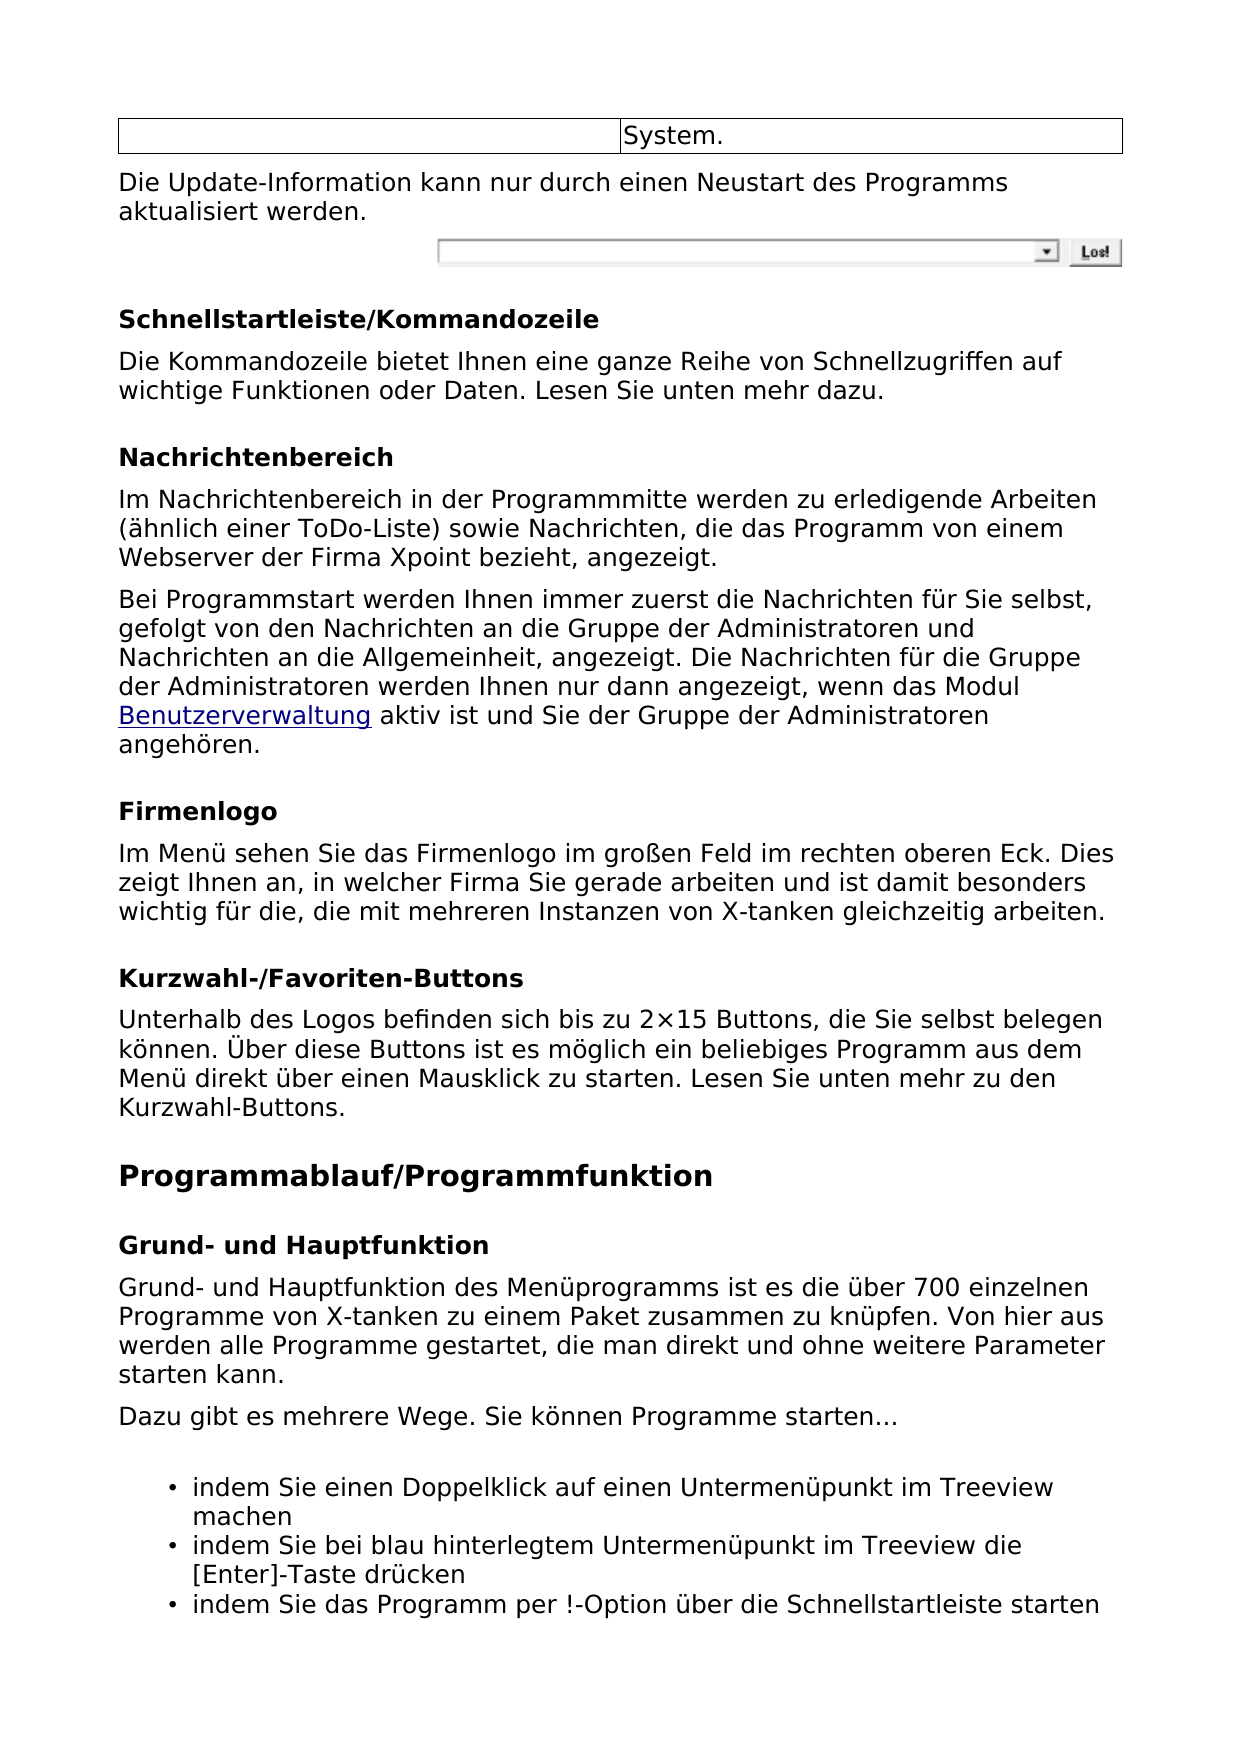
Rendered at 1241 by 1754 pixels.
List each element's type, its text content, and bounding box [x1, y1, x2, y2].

text Im Menü sehen Sie das Firmenlogo im großen Feld im rechten oberen Eck. Dies zeigt Ihnen an, in welcher Firma Sie gerade arbeiten und ist damit besonders wichtig für die, die mit mehreren Instanzen von X-tanken gleichzeitig arbeiten. [118, 839, 1122, 926]
subtitle Programmablauf/Programmfunktion [118, 1160, 1122, 1194]
text Grund- und Hauptfunktion des Menüprogramms ist es die über 700 einzelnen Programme von X-tanken zu einem Paket zusammen zu knüpfen. Von hier aus werden alle Programme gestartet, die man direkt und ohne weitere Parameter starten kann. [118, 1273, 1122, 1389]
subtitle Grund- und Hauptfunktion [118, 1231, 1122, 1260]
list indem Sie bei blau hinterlegtem Untermenüpunkt im Treeview die [Enter]-Taste drücken [177, 1532, 1122, 1590]
text Die Kommandozeile bietet Ihnen eine ganze Reihe von Schnellzugriffen auf wichtige Funktionen oder Daten. Lesen Sie unten mehr dazu. [118, 347, 1122, 406]
text Unterhalb des Logos befinden sich bis zu 2×15 Buttons, die Sie selbst belegen können. Über diese Buttons ist es möglich ein beliebiges Programm aus dem Menü direkt über einen Mausklick zu starten. Lesen Sie unten mehr zu den Kurzwahl-Buttons. [118, 1006, 1122, 1122]
picture [437, 238, 1123, 267]
subtitle Kurzwahl-/Favoriten-Buttons [118, 964, 1122, 993]
table_cell [119, 119, 620, 153]
subtitle Firmenlogo [118, 797, 1122, 826]
text Die Update-Information kann nur durch einen Neustart des Programms aktualisiert werden. [118, 168, 1122, 226]
subtitle Nachrichtenbereich [118, 443, 1122, 472]
list indem Sie das Programm per !-Option über die Schnellstartleiste starten [177, 1590, 1122, 1619]
subtitle Schnellstartleiste/Kommandozeile [118, 306, 1122, 335]
table_cell System. [621, 119, 1122, 153]
text Bei Programmstart werden Ihnen immer zuerst die Nachrichten für Sie selbst, gefolgt von den Nachrichten an die Gruppe der Administratoren und Nachrichten an die Allgemeinheit, angezeigt. Die Nachrichten für die Gruppe der Administratoren werden Ihnen nur dann angezeigt, wenn das Modul Benutzerverwaltung aktiv ist und Sie der Gruppe der Administratoren angehören. [118, 585, 1122, 760]
list indem Sie einen Doppelklick auf einen Untermenüpunkt im Treeview machen [177, 1473, 1122, 1532]
text Dazu gibt es mehrere Wege. Sie können Programme starten... [118, 1402, 1122, 1431]
text Im Nachrichtenbereich in der Programmmitte werden zu erledigende Arbeiten (ähnlich einer ToDo-Liste) sowie Nachrichten, die das Programm von einem Webserver der Firma Xpoint bezieht, angezeigt. [118, 485, 1122, 572]
